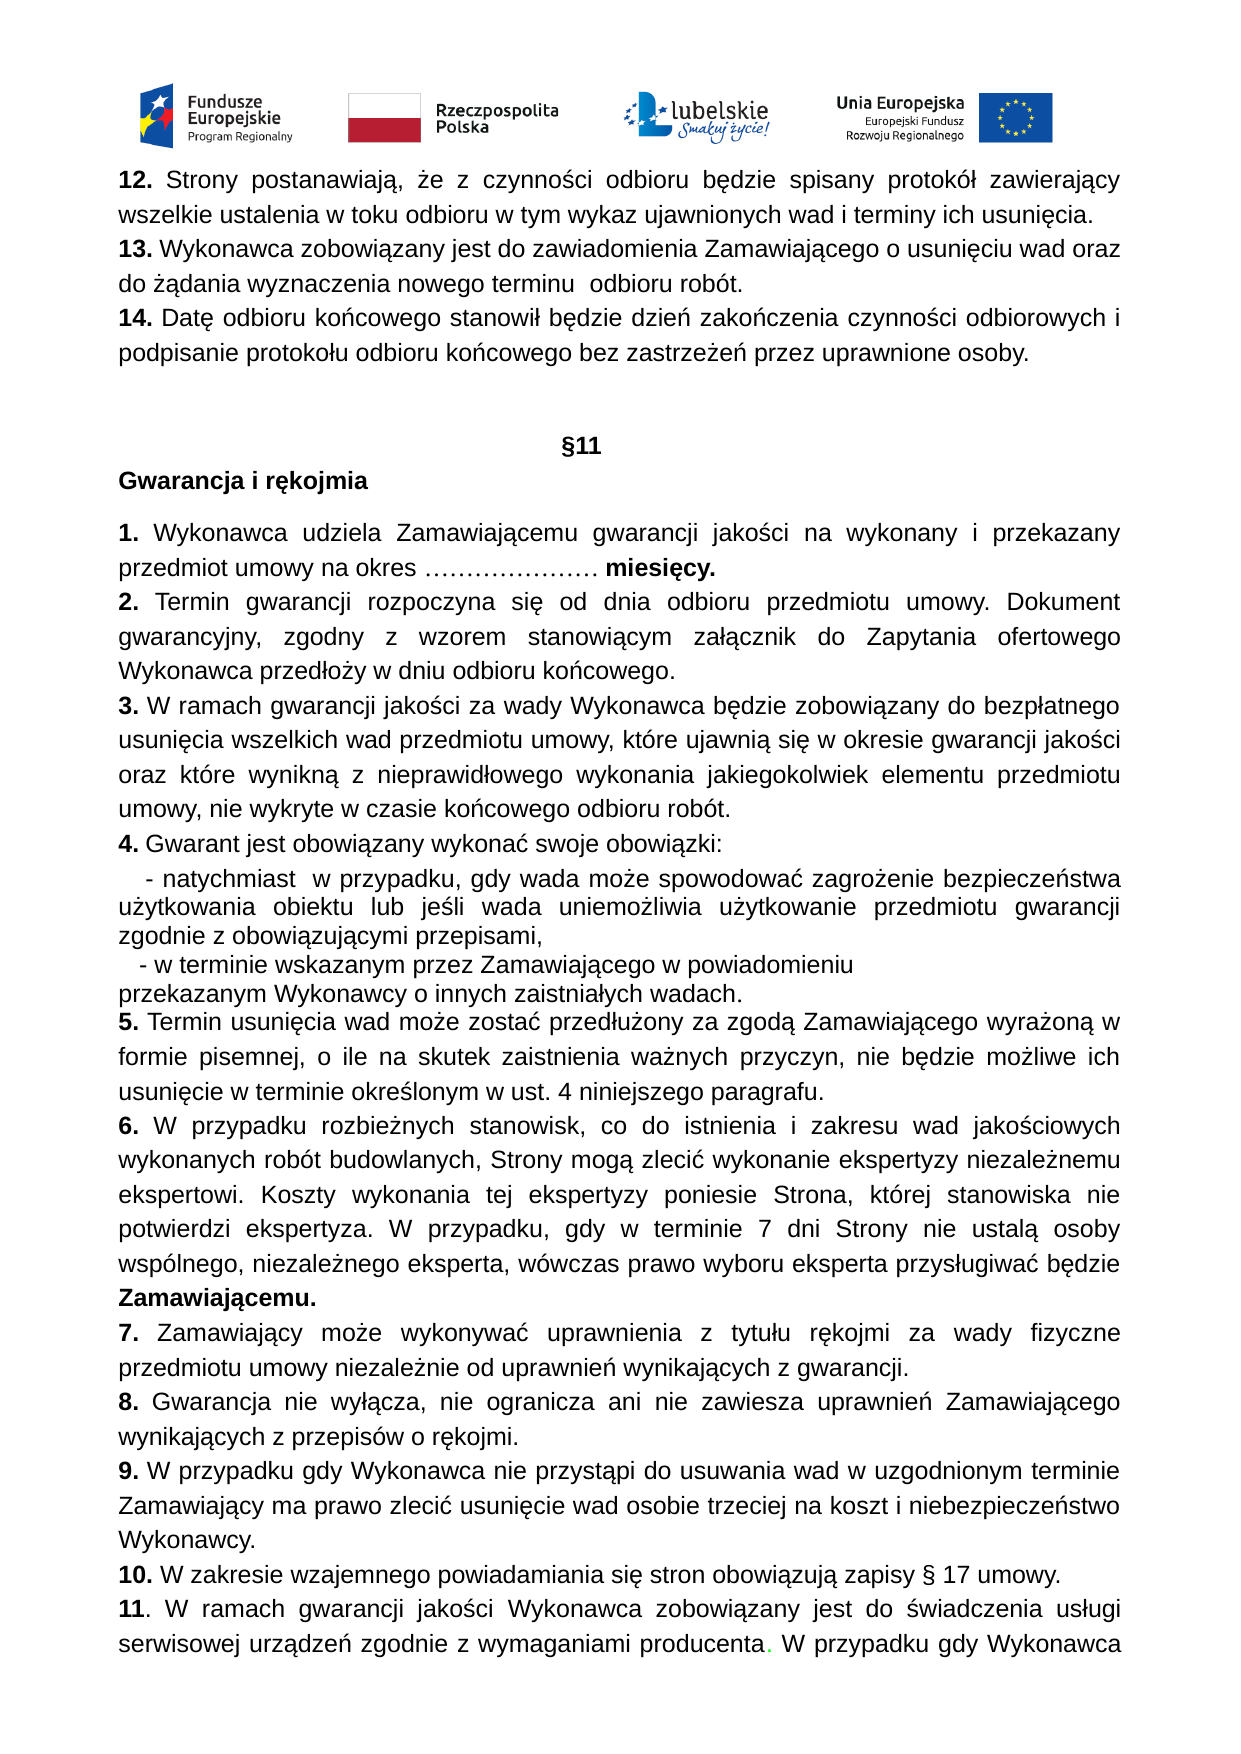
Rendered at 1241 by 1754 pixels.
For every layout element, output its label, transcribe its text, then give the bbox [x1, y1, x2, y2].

text 9. W przypadku gdy Wykonawca nie przystąpi do usuwania wad w uzgodnionym terminie Zamawiający ma prawo zlecić usunięcie wad osobie trzeciej na koszt i niebezpieczeństwo Wykonawcy. [118, 1456, 1122, 1554]
text 14. Datę odbioru końcowego stanowił będzie dzień zakończenia czynności odbiorowych i podpisanie protokołu odbioru końcowego bez zastrzeżeń przez uprawnione osoby. [118, 303, 1122, 367]
text 4. Gwarant jest obowiązany wykonać swoje obowiązki: [118, 829, 1122, 858]
text 3. W ramach gwarancji jakości za wady Wykonawca będzie zobowiązany do bezpłatnego usunięcia wszelkich wad przedmiotu umowy, które ujawnią się w okresie gwarancji jakości oraz które wynikną z nieprawidłowego wykonania jakiegokolwiek elementu przedmiotu umowy, nie wykryte w czasie końcowego odbioru robót. [118, 691, 1122, 823]
text 7. Zamawiający może wykonywać uprawnienia z tytułu rękojmi za wady fizyczne przedmiotu umowy niezależnie od uprawnień wynikających z gwarancji. [118, 1318, 1122, 1381]
text 5. Termin usunięcia wad może zostać przedłużony za zgodą Zamawiającego wyrażoną w formie pisemnej, o ile na skutek zaistnienia ważnych przyczyn, nie będzie możliwe ich usunięcie w terminie określonym w ust. 4 niniejszego paragrafu. [118, 1007, 1122, 1105]
text 13. Wykonawca zobowiązany jest do zawiadomienia Zamawiającego o usunięciu wad oraz do żądania wyznaczenia nowego terminu odbioru robót. [118, 234, 1122, 298]
text 1. Wykonawca udziela Zamawiającemu gwarancji jakości na wykonany i przekazany przedmiot umowy na okres ………………… miesięcy. [118, 518, 1122, 582]
text 10. W zakresie wzajemnego powiadamiania się stron obowiązują zapisy § 17 umowy. [118, 1559, 1122, 1588]
text 11. W ramach gwarancji jakości Wykonawca zobowiązany jest do świadczenia usługi serwisowej urządzeń zgodnie z wymaganiami producenta. W przypadku gdy Wykonawca [118, 1594, 1122, 1657]
text - w terminie wskazanym przez Zamawiającego w powiadomieniu przekazanym Wykonawcy o innych zaistniałych wadach. [118, 950, 1122, 1007]
text 2. Termin gwarancji rozpoczyna się od dnia odbioru przedmiotu umowy. Dokument gwarancyjny, zgodny z wzorem stanowiącym załącznik do Zapytania ofertowego Wykonawca przedłoży w dniu odbioru końcowego. [118, 587, 1122, 685]
text 8. Gwarancja nie wyłącza, nie ogranicza ani nie zawiesza uprawnień Zamawiającego wynikających z przepisów o rękojmi. [118, 1387, 1122, 1450]
text 6. W przypadku rozbieżnych stanowisk, co do istnienia i zakresu wad jakościowych wykonanych robót budowlanych, Strony mogą zlecić wykonanie ekspertyzy niezależnemu ekspertowi. Koszty wykonania tej ekspertyzy poniesie Strona, której stanowiska nie potwierdzi ekspertyza. W przypadku, gdy w terminie 7 dni Strony nie ustalą osoby wspólnego, niezależnego eksperta, wówczas prawo wyboru eksperta przysługiwać będzie Zamawiającemu. [118, 1111, 1122, 1312]
text 12. Strony postanawiają, że z czynności odbioru będzie spisany protokół zawierający wszelkie ustalenia w toku odbioru w tym wykaz ujawnionych wad i terminy ich usunięcia. [118, 165, 1122, 228]
text - natychmiast w przypadku, gdy wada może spowodować zagrożenie bezpieczeństwa użytkowania obiektu lub jeśli wada uniemożliwia użytkowanie przedmiotu gwarancji zgodnie z obowiązującymi przepisami, [118, 863, 1122, 950]
text §11 Gwarancja i rękojmia [118, 431, 1122, 495]
